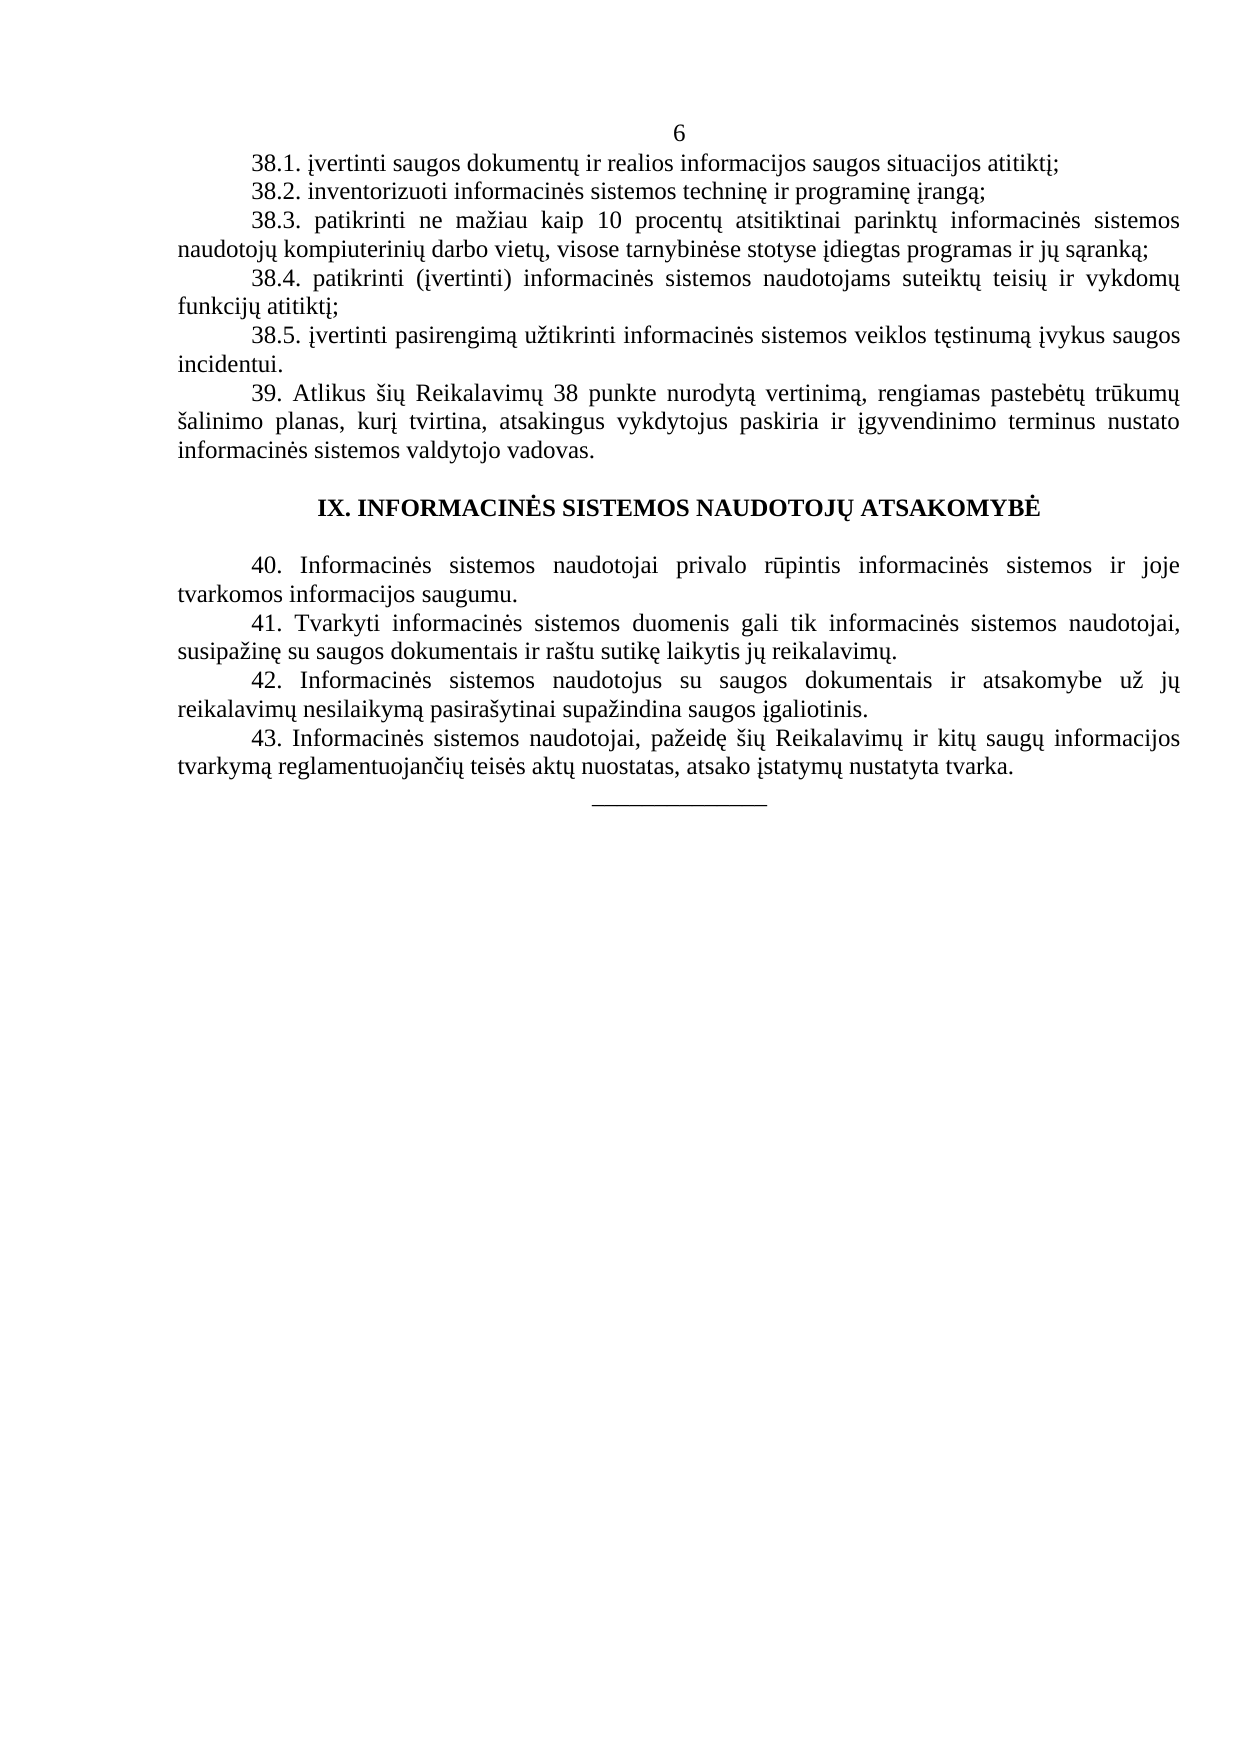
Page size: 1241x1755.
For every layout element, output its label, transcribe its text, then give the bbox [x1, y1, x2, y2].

text 38.3. patikrinti ne mažiau kaip 10 procentų atsitiktinai parinktų informacinės sistemos naudotojų kompiuterinių darbo vietų, visose tarnybinėse stotyse įdiegtas programas ir jų sąranką; [177, 205, 1181, 263]
text 38.4. patikrinti (įvertinti) informacinės sistemos naudotojams suteiktų teisių ir vykdomų funkcijų atitiktį; [177, 263, 1181, 320]
text 39. Atlikus šių Reikalavimų 38 punkte nurodytą vertinimą, rengiamas pastebėtų trūkumų šalinimo planas, kurį tvirtina, atsakingus vykdytojus paskiria ir įgyvendinimo terminus nustato informacinės sistemos valdytojo vadovas. [177, 378, 1181, 464]
text ______________ [177, 780, 1181, 809]
text 41. Tvarkyti informacinės sistemos duomenis gali tik informacinės sistemos naudotojai, susipažinę su saugos dokumentais ir raštu sutikę laikytis jų reikalavimų. [177, 608, 1181, 665]
text 38.1. įvertinti saugos dokumentų ir realios informacijos saugos situacijos atitiktį; [177, 148, 1181, 176]
text IX. informacinės sistemos NAUDOTOJŲ atsakomybė [177, 493, 1181, 521]
text 42. Informacinės sistemos naudotojus su saugos dokumentais ir atsakomybe už jų reikalavimų nesilaikymą pasirašytinai supažindina saugos įgaliotinis. [177, 665, 1181, 723]
text 43. Informacinės sistemos naudotojai, pažeidę šių Reikalavimų ir kitų saugų informacijos tvarkymą reglamentuojančių teisės aktų nuostatas, atsako įstatymų nustatyta tvarka. [177, 723, 1181, 780]
text 38.5. įvertinti pasirengimą užtikrinti informacinės sistemos veiklos tęstinumą įvykus saugos incidentui. [177, 320, 1181, 378]
text 40. Informacinės sistemos naudotojai privalo rūpintis informacinės sistemos ir joje tvarkomos informacijos saugumu. [177, 550, 1181, 608]
text 38.2. inventorizuoti informacinės sistemos techninę ir programinę įrangą; [177, 176, 1181, 205]
